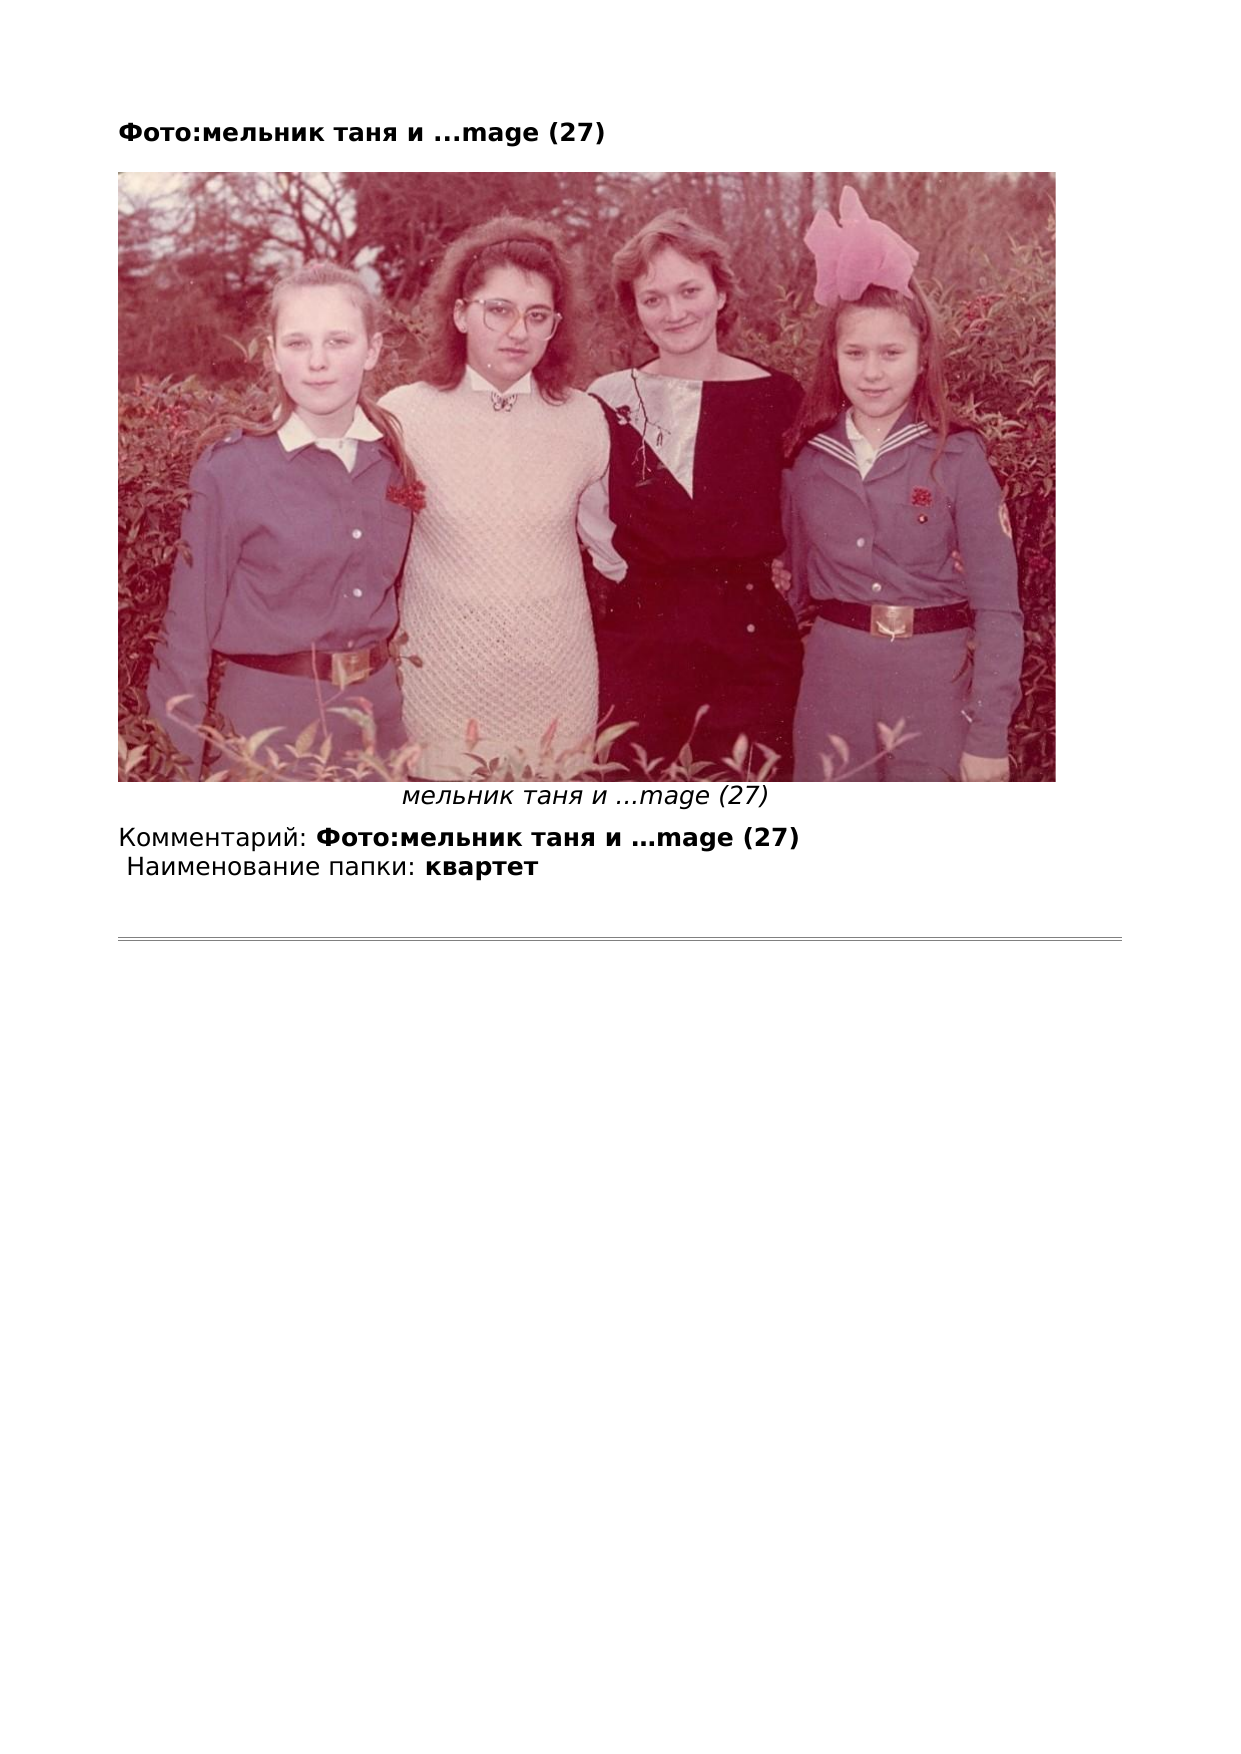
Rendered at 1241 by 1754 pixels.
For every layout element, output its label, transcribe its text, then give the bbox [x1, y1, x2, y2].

text мельник таня и ...mage (27) [118, 782, 1056, 810]
subtitle Фото:мельник таня и ...mage (27) [118, 118, 1122, 147]
text Комментарий: Фото:мельник таня и …mage (27) Наименование папки: квартет [118, 823, 1122, 910]
picture [118, 172, 1056, 782]
